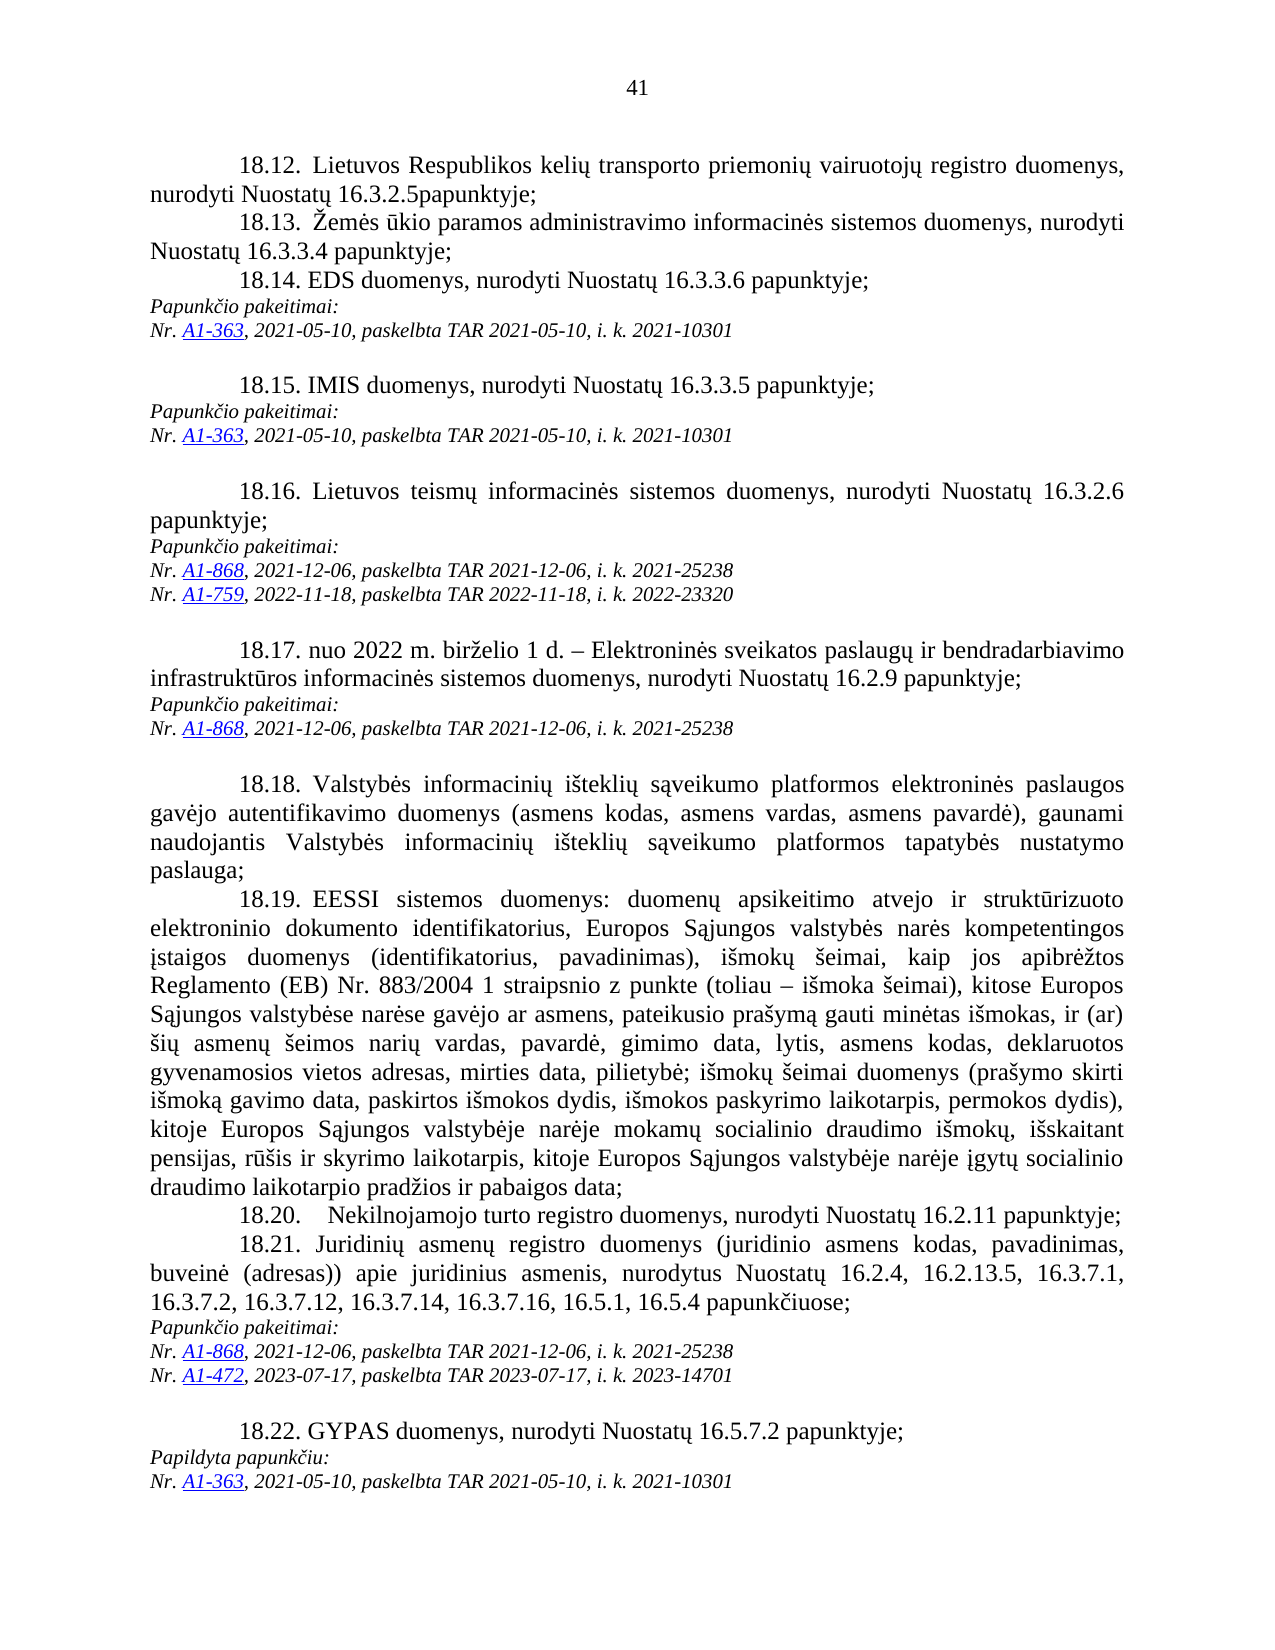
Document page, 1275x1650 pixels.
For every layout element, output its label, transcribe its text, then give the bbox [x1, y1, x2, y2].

text Nr. A1-868, 2021-12-06, paskelbta TAR 2021-12-06, i. k. 2021-25238 [150, 1339, 1125, 1363]
text 18.14. EDS duomenys, nurodyti Nuostatų 16.3.3.6 papunktyje; [239, 265, 1125, 294]
text Nr. A1-363, 2021-05-10, paskelbta TAR 2021-05-10, i. k. 2021-10301 [150, 423, 1125, 447]
text Nr. A1-363, 2021-05-10, paskelbta TAR 2021-05-10, i. k. 2021-10301 [150, 318, 1125, 342]
text Papunkčio pakeitimai: [150, 534, 1125, 558]
text Papunkčio pakeitimai: [150, 692, 1125, 716]
text Nr. A1-868, 2021-12-06, paskelbta TAR 2021-12-06, i. k. 2021-25238 [150, 716, 1125, 740]
text Papunkčio pakeitimai: [150, 399, 1125, 423]
text 18.12. Lietuvos Respublikos kelių transporto priemonių vairuotojų registro duomenys, nurodyti Nuostatų 16.3.2.5papunktyje; [150, 150, 1125, 207]
text 18.18. Valstybės informacinių išteklių sąveikumo platformos elektroninės paslaugos gavėjo autentifikavimo duomenys (asmens kodas, asmens vardas, asmens pavardė), gaunami naudojantis Valstybės informacinių išteklių sąveikumo platformos tapatybės nustatymo paslauga; [150, 769, 1125, 884]
text Nr. A1-868, 2021-12-06, paskelbta TAR 2021-12-06, i. k. 2021-25238 [150, 558, 1125, 582]
text Papunkčio pakeitimai: [150, 294, 1125, 318]
text 18.13. Žemės ūkio paramos administravimo informacinės sistemos duomenys, nurodyti Nuostatų 16.3.3.4 papunktyje; [150, 207, 1125, 265]
text Nr. A1-472, 2023-07-17, paskelbta TAR 2023-07-17, i. k. 2023-14701 [150, 1363, 1125, 1387]
text Nr. A1-363, 2021-05-10, paskelbta TAR 2021-05-10, i. k. 2021-10301 [150, 1469, 1125, 1493]
text 18.16. Lietuvos teismų informacinės sistemos duomenys, nurodyti Nuostatų 16.3.2.6 papunktyje; [150, 476, 1125, 534]
text 18.21. Juridinių asmenų registro duomenys (juridinio asmens kodas, pavadinimas, buveinė (adresas)) apie juridinius asmenis, nurodytus Nuostatų 16.2.4, 16.2.13.5, 16.3.7.1, 16.3.7.2, 16.3.7.12, 16.3.7.14, 16.3.7.16, 16.5.1, 16.5.4 papunkčiuose; [150, 1229, 1125, 1315]
text Papunkčio pakeitimai: [150, 1315, 1125, 1339]
text 18.20. Nekilnojamojo turto registro duomenys, nurodyti Nuostatų 16.2.11 papunktyje; [150, 1200, 1125, 1229]
text Nr. A1-759, 2022-11-18, paskelbta TAR 2022-11-18, i. k. 2022-23320 [150, 582, 1125, 606]
text 18.19. EESSI sistemos duomenys: duomenų apsikeitimo atvejo ir struktūrizuoto elektroninio dokumento identifikatorius, Europos Sąjungos valstybės narės kompetentingos įstaigos duomenys (identifikatorius, pavadinimas), išmokų šeimai, kaip jos apibrėžtos Reglamento (EB) Nr. 883/2004 1 straipsnio z punkte (toliau – išmoka šeimai), kitose Europos Sąjungos valstybėse narėse gavėjo ar asmens, pateikusio prašymą gauti minėtas išmokas, ir (ar) šių asmenų šeimos narių vardas, pavardė, gimimo data, lytis, asmens kodas, deklaruotos gyvenamosios vietos adresas, mirties data, pilietybė; išmokų šeimai duomenys (prašymo skirti išmoką gavimo data, paskirtos išmokos dydis, išmokos paskyrimo laikotarpis, permokos dydis), kitoje Europos Sąjungos valstybėje narėje mokamų socialinio draudimo išmokų, išskaitant pensijas, rūšis ir skyrimo laikotarpis, kitoje Europos Sąjungos valstybėje narėje įgytų socialinio draudimo laikotarpio pradžios ir pabaigos data; [150, 884, 1125, 1200]
text Papildyta papunkčiu: [150, 1445, 1125, 1469]
text 18.17. nuo 2022 m. birželio 1 d. ‒ Elektroninės sveikatos paslaugų ir bendradarbiavimo infrastruktūros informacinės sistemos duomenys, nurodyti Nuostatų 16.2.9 papunktyje; [150, 635, 1125, 692]
text 18.22. GYPAS duomenys, nurodyti Nuostatų 16.5.7.2 papunktyje; [150, 1416, 1125, 1445]
text 18.15. IMIS duomenys, nurodyti Nuostatų 16.3.3.5 papunktyje; [150, 371, 1125, 399]
